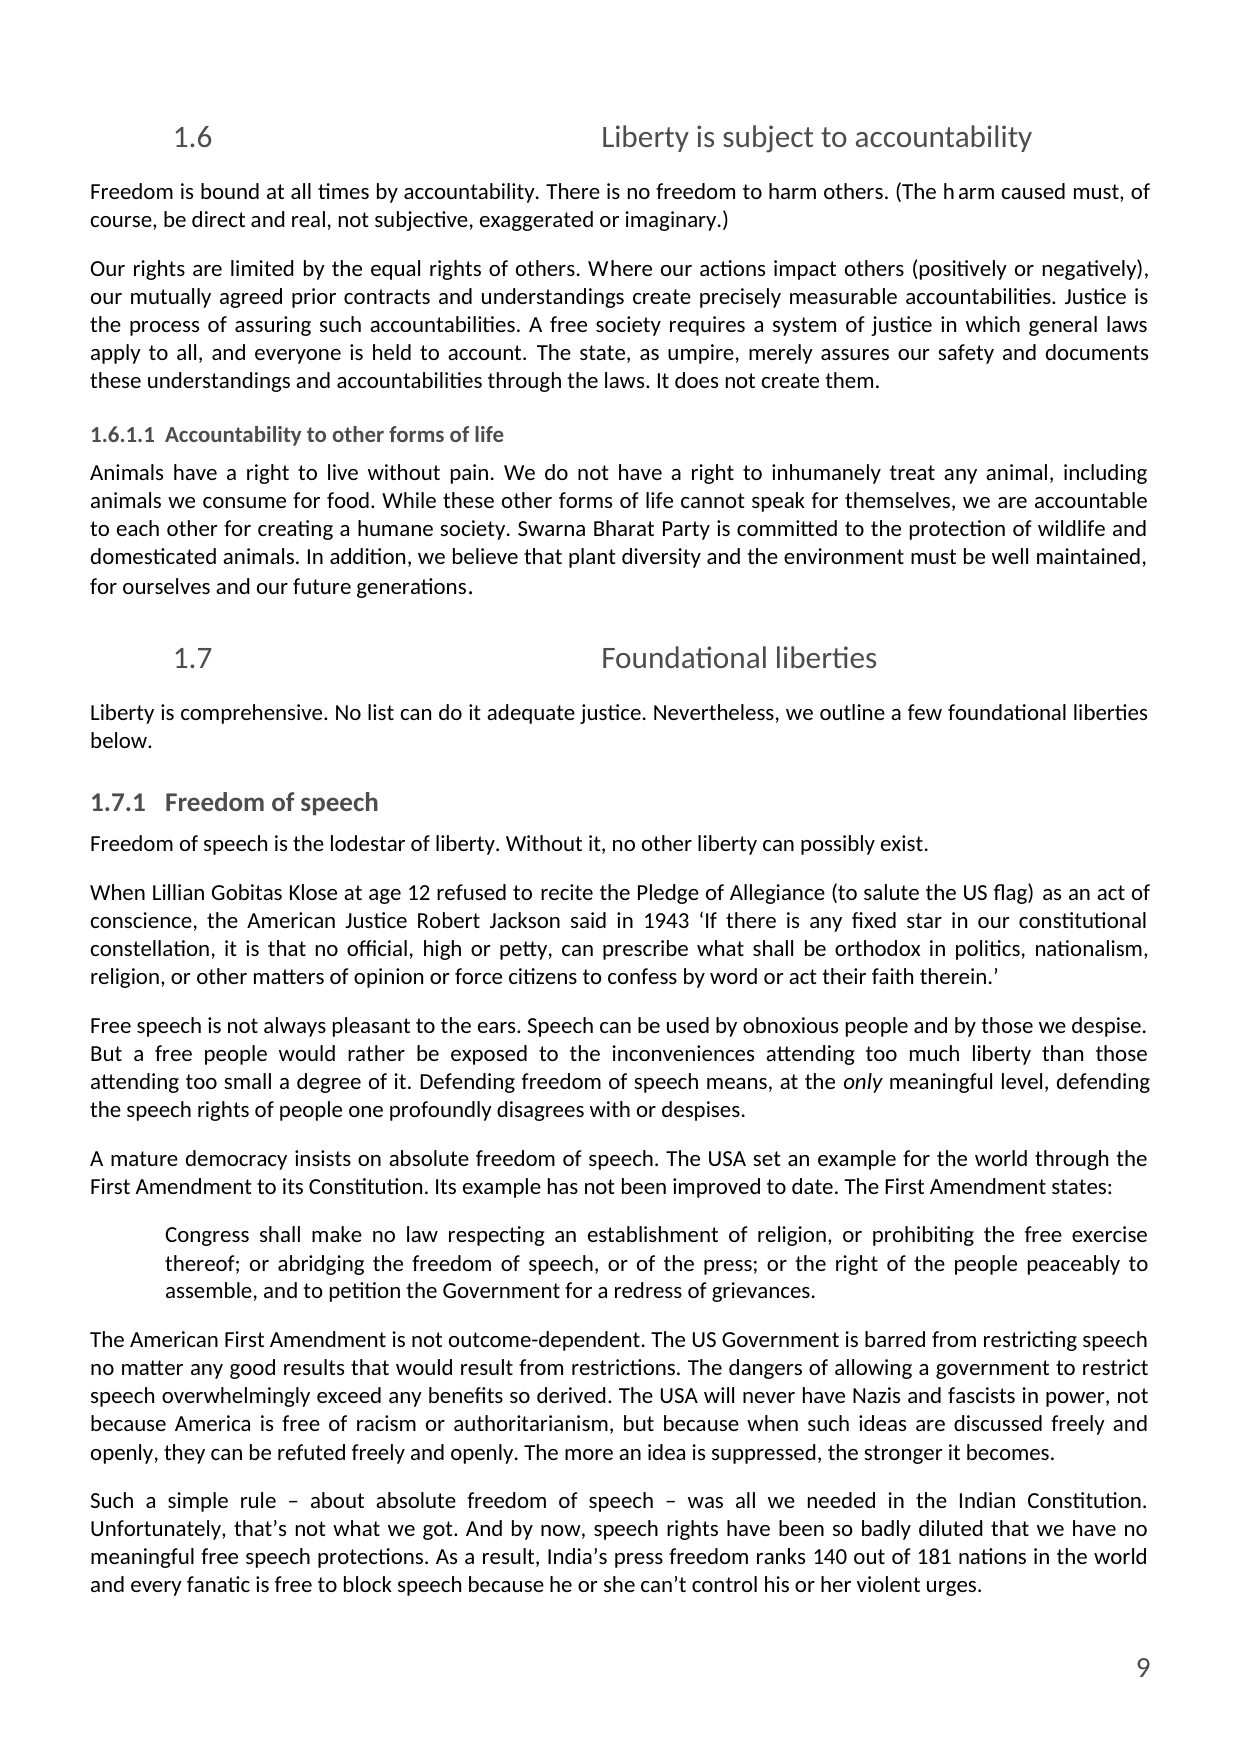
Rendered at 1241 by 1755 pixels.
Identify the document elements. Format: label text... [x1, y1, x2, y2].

text Liberty is comprehensive. No list can do it adequate justice. Nevertheless, we outline a few foundational liberties below. [90, 698, 1150, 754]
text Free speech is not always pleasant to the ears. Speech can be used by obnoxious people and by those we despise. But a free people would rather be exposed to the inconveniences attending too much liberty than those attending too small a degree of it. Defending freedom of speech means, at the only meaningful level, defending the speech rights of people one profoundly disagrees with or despises. [90, 1011, 1150, 1123]
subtitle Liberty is subject to accountability [173, 120, 1150, 154]
text Such a simple rule – about absolute freedom of speech – was all we needed in the Indian Constitution. Unfortunately, that’s not what we got. And by now, speech rights have been so badly diluted that we have no meaningful free speech protections. As a result, India’s press freedom ranks 140 out of 181 nations in the world and every fanatic is free to block speech because he or she can’t control his or her violent urges. [90, 1486, 1150, 1598]
text When Lillian Gobitas Klose at age 12 refused to recite the Pledge of Allegiance (to salute the US flag) as an act of conscience, the American Justice Robert Jackson said in 1943 ‘If there is any fixed star in our constitutional constellation, it is that no official, high or petty, can prescribe what shall be orthodox in politics, nationalism, religion, or other matters of opinion or force citizens to confess by word or act their faith therein.’ [90, 878, 1150, 990]
text A mature democracy insists on absolute freedom of speech. The USA set an example for the world through the First Amendment to its Constitution. Its example has not been improved to date. The First Amendment states: [90, 1144, 1150, 1200]
text The American First Amendment is not outcome-dependent. The US Government is barred from restricting speech no matter any good results that would result from restrictions. The dangers of allowing a government to restrict speech overwhelmingly exceed any benefits so derived. The USA will never have Nazis and fascists in power, not because America is free of racism or authoritarianism, but because when such ideas are discussed freely and openly, they can be refuted freely and openly. The more an idea is suppressed, the stronger it becomes. [90, 1326, 1150, 1466]
subtitle Freedom of speech [90, 786, 1150, 819]
text Freedom is bound at all times by accountability. There is no freedom to harm others. (The harm caused must, of course, be direct and real, not subjective, exaggerated or imaginary.) [90, 177, 1150, 233]
subtitle Foundational liberties [173, 641, 1150, 675]
text Animals have a right to live without pain. We do not have a right to inhumanely treat any animal, including animals we consume for food. While these other forms of life cannot speak for themselves, we are accountable to each other for creating a humane society. Swarna Bharat Party is committed to the protection of wildlife and domesticated animals. In addition, we believe that plant diversity and the environment must be well maintained, for ourselves and our future generations. [90, 458, 1150, 602]
text Our rights are limited by the equal rights of others. Where our actions impact others (positively or negatively), our mutually agreed prior contracts and understandings create precisely measurable accountabilities. Justice is the process of assuring such accountabilities. A free society requires a system of justice in which general laws apply to all, and everyone is held to account. The state, as umpire, merely assures our safety and documents these understandings and accountabilities through the laws. It does not create them. [90, 254, 1150, 394]
text Freedom of speech is the lodestar of liberty. Without it, no other liberty can possibly exist. [90, 829, 1150, 857]
text Congress shall make no law respecting an establishment of religion, or prohibiting the free exercise thereof; or abridging the freedom of speech, or of the press; or the right of the people peaceably to assemble, and to petition the Government for a redress of grievances. [165, 1221, 1150, 1305]
subtitle Accountability to other forms of life [90, 421, 1150, 448]
